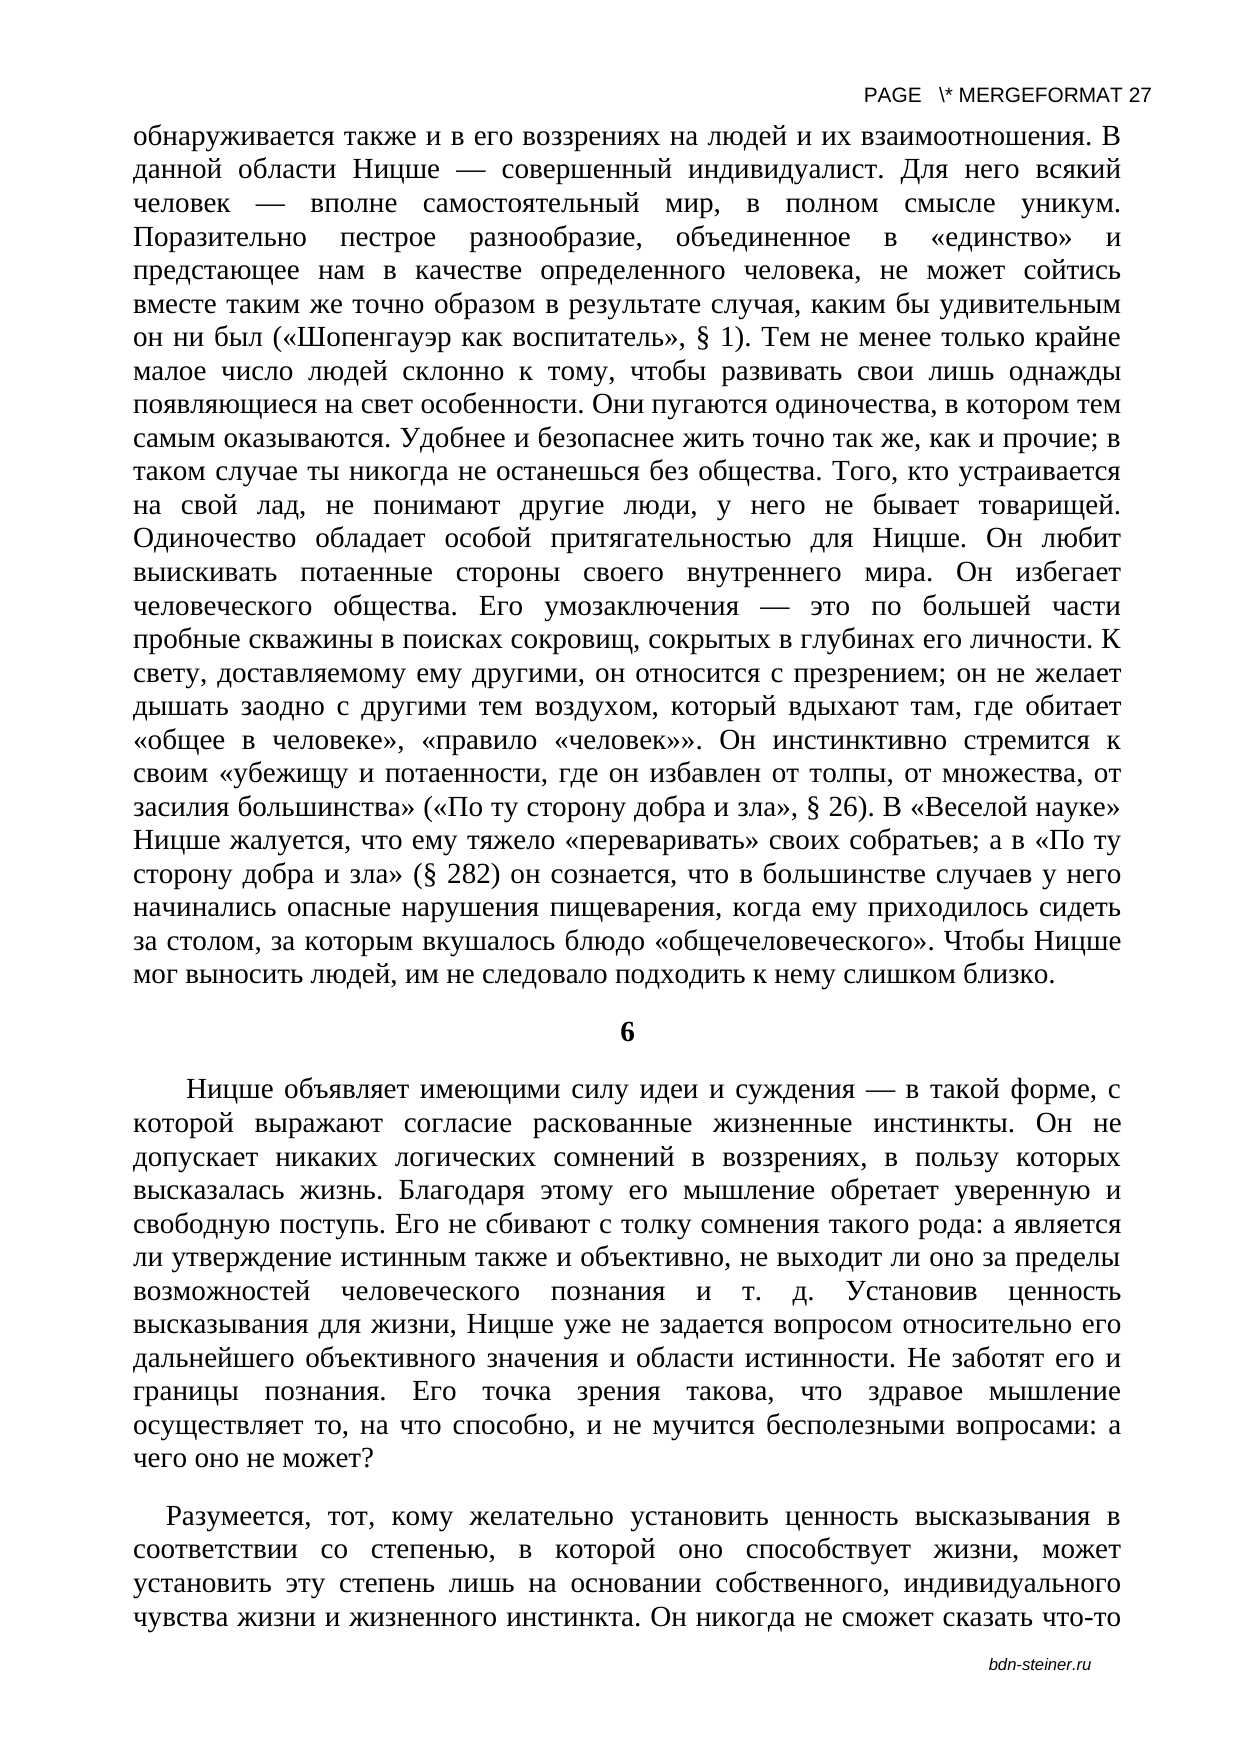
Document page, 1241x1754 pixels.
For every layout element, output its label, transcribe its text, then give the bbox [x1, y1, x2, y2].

text 6 [133, 1014, 1122, 1048]
text Ницше объявляет имеющими силу идеи и суждения — в такой форме, с которой выражают согласие раскованные жизненные инстинкты. Он не допускает никаких логических сомнений в воззрениях, в пользу которых высказалась жизнь. Благодаря этому его мышление обретает уверенную и свободную поступь. Его не сбивают с толку сомнения такого рода: а является ли утверждение истинным также и объективно, не выходит ли оно за пределы возможностей человеческого познания и т. д. Установив ценность высказывания для жизни, Ницше уже не задается вопросом относительно его дальнейшего объективного значения и области истинности. Не заботят его и границы познания. Его точка зрения такова, что здравое мышление осуществляет то, на что способно, и не мучится бесполезными вопросами: а чего оно не может? [133, 1072, 1122, 1474]
text Разумеется, тот, кому желательно установить ценность высказывания в соответствии со степенью, в которой оно способствует жизни, может установить эту степень лишь на основании собственного, индивидуального чувства жизни и жизненного инстинкта. Он никогда не сможет сказать что-то [133, 1498, 1122, 1632]
text обнаруживается также и в его воззрениях на людей и их взаимоотношения. В данной области Ницше — совершенный индивидуалист. Для него всякий человек — вполне самостоятельный мир, в полном смысле уникум. Поразительно пестрое разнообразие, объединенное в «единство» и предстающее нам в качестве определенного человека, не может сойтись вместе таким же точно образом в результате случая, каким бы удивительным он ни был («Шопенгауэр как воспитатель», § 1). Тем не менее только крайне малое число людей склонно к тому, чтобы развивать свои лишь однажды появляющиеся на свет особенности. Они пугаются одиночества, в котором тем самым оказываются. Удобнее и безопаснее жить точно так же, как и прочие; в таком случае ты никогда не останешься без общества. Того, кто устраивается на свой лад, не понимают другие люди, у него не бывает товарищей. Одиночество обладает особой притягательностью для Ницше. Он любит выискивать потаенные стороны своего внутреннего мира. Он избегает человеческого общества. Его умозаключения — это по большей части пробные скважины в поисках сокровищ, сокрытых в глубинах его личности. К свету, доставляемому ему другими, он относится с презрением; он не желает дышать заодно с другими тем воздухом, который вдыхают там, где обитает «общее в человеке», «правило «человек»». Он инстинктивно стремится к своим «убежищу и потаенности, где он избавлен от толпы, от множества, от засилия большинства» («По ту сторону добра и зла», § 26). В «Веселой науке» Ницше жалуется, что ему тяжело «переваривать» своих собратьев; а в «По ту сторону добра и зла» (§ 282) он сознается, что в большинстве случаев у него начинались опасные нарушения пищеварения, когда ему приходилось сидеть за столом, за которым вкушалось блюдо «общечеловеческого». Чтобы Ницше мог выносить людей, им не следовало подходить к нему слишком близко. [133, 118, 1122, 990]
